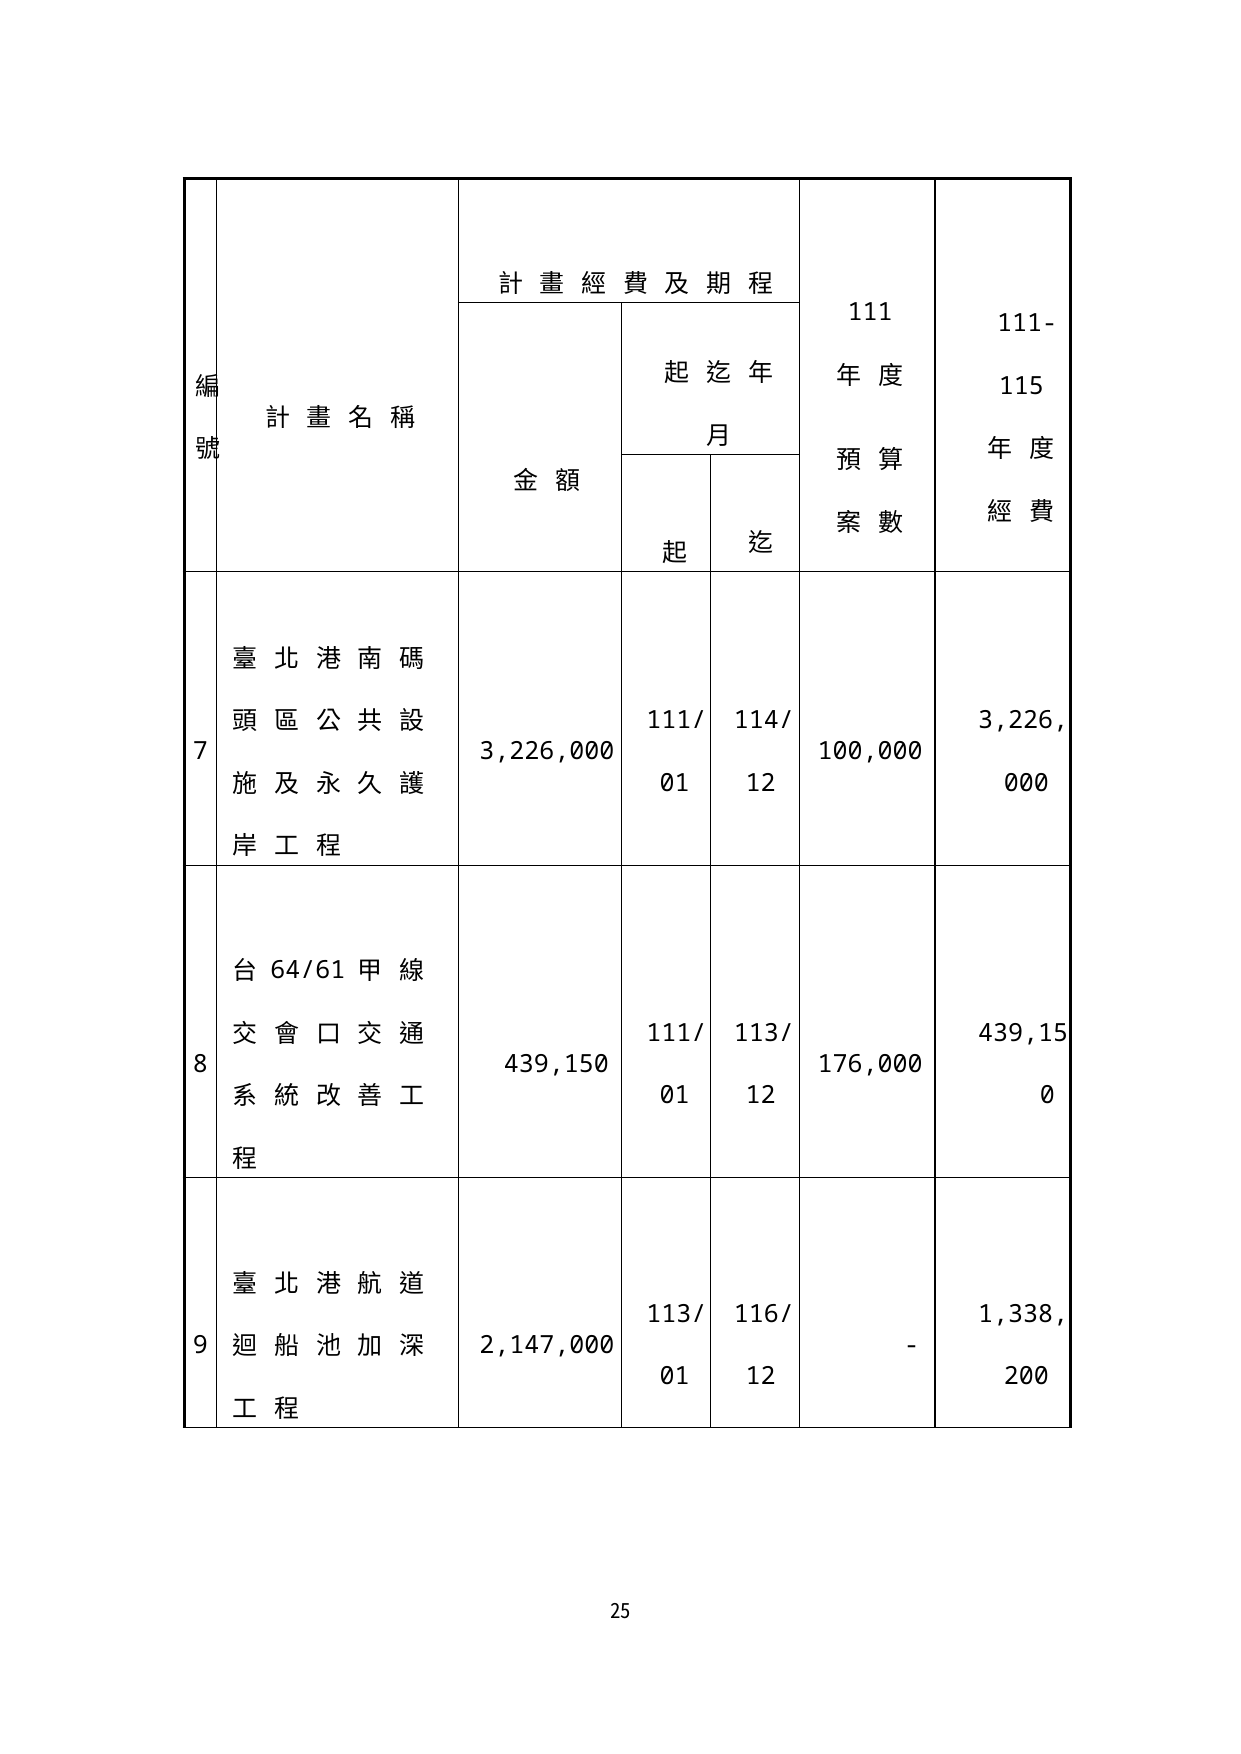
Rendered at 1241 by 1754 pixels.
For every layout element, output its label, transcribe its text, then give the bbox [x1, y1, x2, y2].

table_header 編號 [186, 180, 216, 571]
table_cell 臺北港南碼頭區公共設施及永久護岸工程 [217, 572, 458, 865]
table_cell 114/12 [711, 572, 799, 865]
table_cell 迄 [711, 455, 799, 571]
table_cell 3,226,000 [459, 572, 621, 865]
table_cell 起迄年月 [622, 303, 799, 454]
table_cell 1,338,200 [936, 1178, 1069, 1427]
table_cell 7 [186, 572, 216, 865]
table_cell 3,226,000 [936, 572, 1069, 865]
table_cell 111/01 [622, 866, 710, 1177]
table_cell 100,000 [800, 572, 934, 865]
table_header 111-115年度經費 [936, 180, 1069, 571]
table_header 111年度 預算案數 [800, 180, 934, 571]
table_cell 臺北港航道迴船池加深工程 [217, 1178, 458, 1427]
table_header 計畫名稱 [217, 180, 458, 571]
table_cell 111/01 [622, 572, 710, 865]
table_cell 金額 [459, 303, 621, 571]
table_cell 台64/61甲線交會口交通系統改善工程 [217, 866, 458, 1177]
table_cell 439,150 [459, 866, 621, 1177]
table_cell - [800, 1178, 934, 1427]
table_cell 起 [622, 455, 710, 571]
table_cell 116/12 [711, 1178, 799, 1427]
table_cell 439,150 [936, 866, 1069, 1177]
table_cell 113/01 [622, 1178, 710, 1427]
table_cell 2,147,000 [459, 1178, 621, 1427]
table_header 計畫經費及期程 [459, 180, 799, 302]
table_cell 113/12 [711, 866, 799, 1177]
table_cell 176,000 [800, 866, 934, 1177]
table_cell 8 [186, 866, 216, 1177]
table_cell 9 [186, 1178, 216, 1427]
